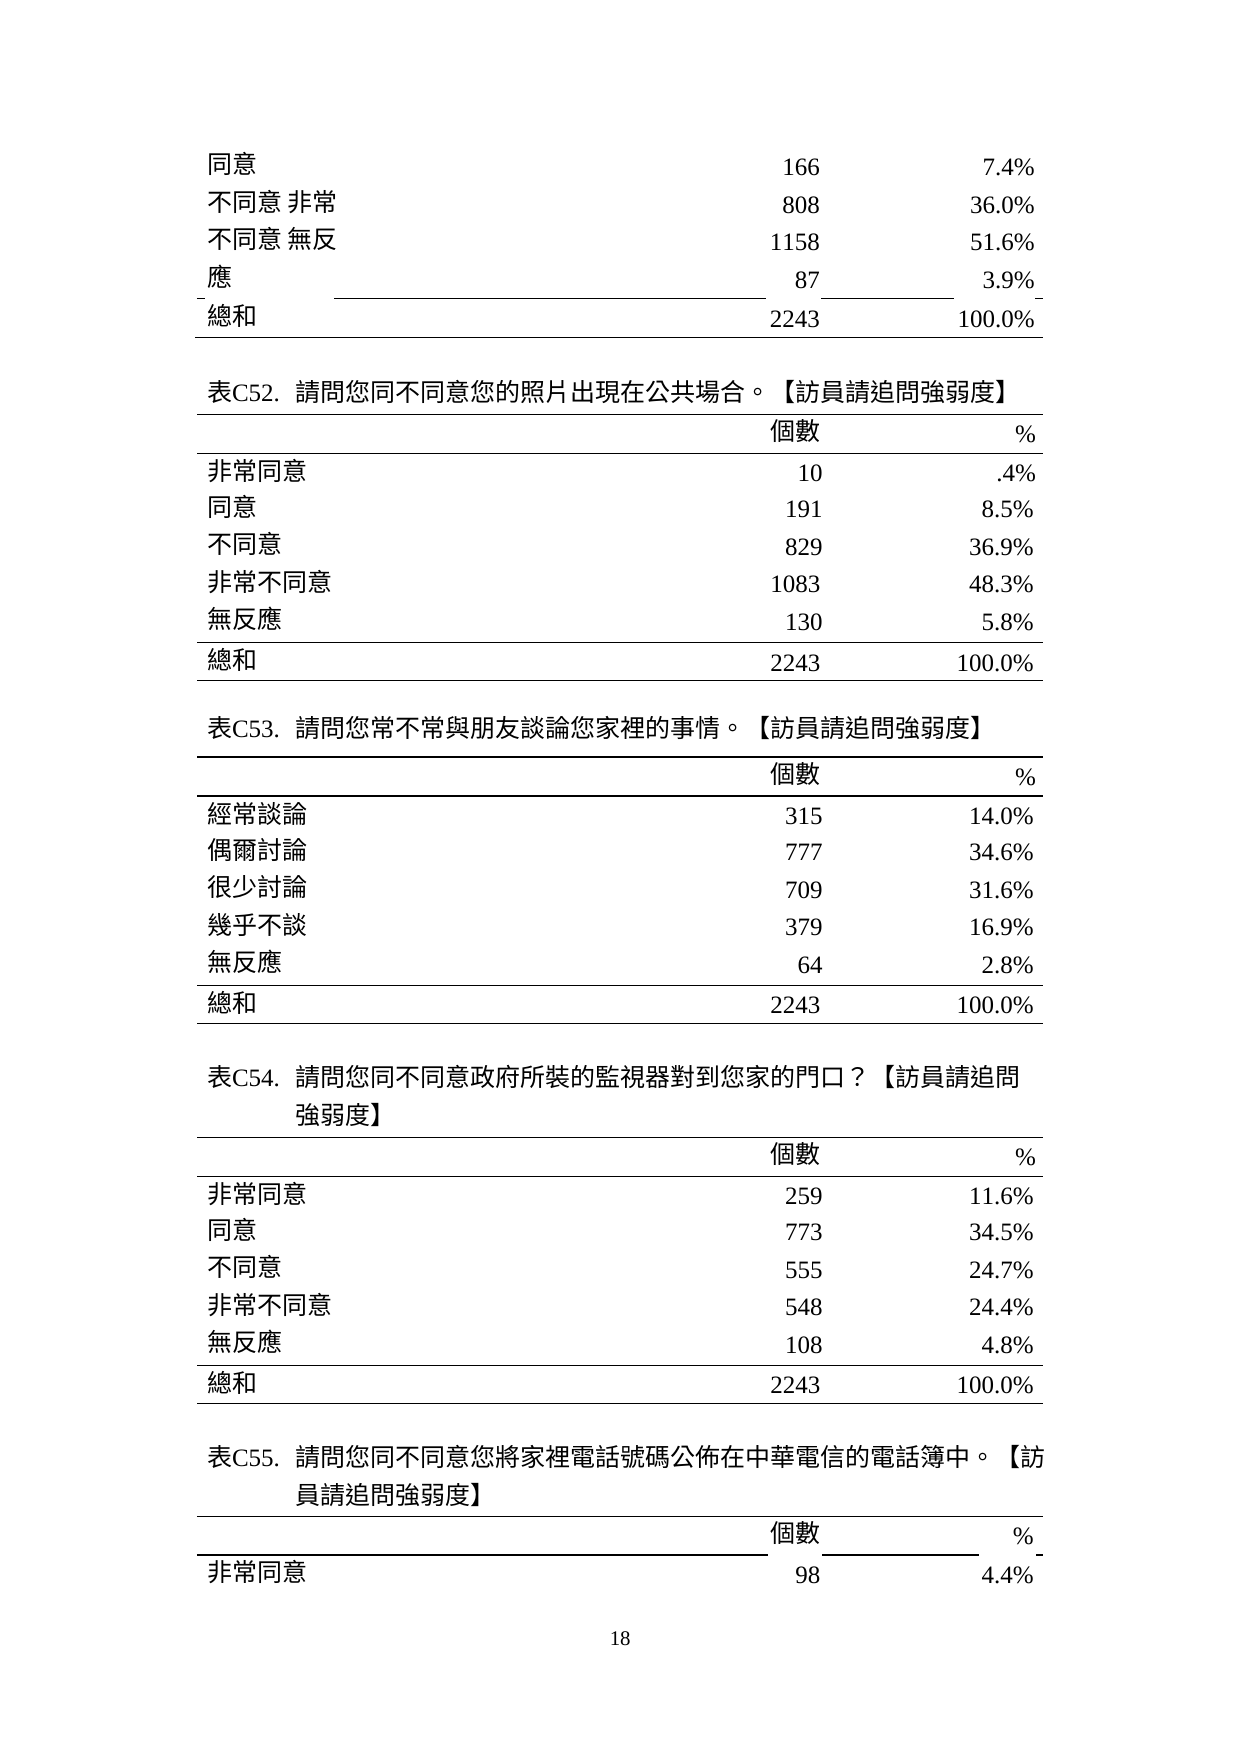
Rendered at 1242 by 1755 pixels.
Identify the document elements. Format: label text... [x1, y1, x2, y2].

table_cell 191 [551, 491, 888, 528]
table_cell 無反應 [197, 1326, 551, 1365]
table_cell 5.8% [888, 603, 1043, 642]
table_header 個數 [551, 415, 888, 453]
table_cell 總和 [197, 1366, 551, 1403]
table_header [197, 1138, 551, 1176]
table_cell 無反應 [197, 946, 551, 984]
table_cell 1083 [551, 566, 888, 603]
table_cell 34.5% [888, 1214, 1043, 1251]
table_cell 同意 [197, 1214, 551, 1251]
table_cell 555 [551, 1251, 888, 1289]
table_cell 同意 [197, 491, 551, 528]
text 強弱度】 [295, 1093, 1069, 1129]
table_cell 130 [551, 603, 888, 642]
text 表C55. 請問您同不同意您將家裡電話號碼公佈在中華電信的電話簿中。【訪 [207, 1440, 1069, 1473]
table_cell 36.9% [888, 528, 1043, 566]
table_cell 777 [551, 834, 888, 871]
table_cell 總和 [197, 986, 551, 1023]
table_cell 不同意 [197, 528, 551, 566]
table_cell 315 [551, 797, 888, 834]
table_cell 829 [551, 528, 888, 566]
text 表C54. 請問您同不同意政府所裝的監視器對到您家的門口？【訪員請追問 [207, 1060, 1069, 1093]
table_cell 108 [551, 1326, 888, 1365]
table_cell 16.9% [888, 909, 1043, 946]
table_cell 2243 [551, 643, 888, 680]
table_cell % [888, 758, 1043, 795]
table_cell 不同意 [197, 1251, 551, 1289]
table_cell [197, 758, 551, 795]
table_cell 非常同意 [197, 454, 551, 491]
table_header % [888, 1138, 1043, 1176]
text 員請追問強弱度】 [295, 1473, 1069, 1511]
table_cell .4% [888, 454, 1043, 491]
table_cell 24.4% [888, 1289, 1043, 1326]
table_cell 709 [551, 871, 888, 909]
table_cell 100.0% [888, 986, 1043, 1023]
table_cell 無反應 [197, 603, 551, 642]
text 表C52. 請問您同不同意您的照片出現在公共場合。【訪員請追問強弱度】 [207, 375, 1069, 406]
table_header [197, 415, 551, 453]
table_cell 100.0% [888, 1366, 1043, 1403]
table_cell 表C53. 請問您常不常與朋友談論您家裡的事情。【訪員請追問強弱度】 [197, 681, 1043, 756]
table_cell 2243 [551, 1366, 888, 1403]
table_cell 14.0% [888, 797, 1043, 834]
table_cell 非常不同意 [197, 566, 551, 603]
table_cell 100.0% [888, 643, 1043, 680]
table_cell 379 [551, 909, 888, 946]
table_cell 773 [551, 1214, 888, 1251]
table_cell 64 [551, 946, 888, 984]
table_cell 非常同意 [197, 1177, 551, 1214]
table_header 個數 [551, 1138, 888, 1176]
table_cell 2243 [551, 986, 888, 1023]
table_cell 總和 [197, 643, 551, 680]
table_cell 31.6% [888, 871, 1043, 909]
table_cell 259 [551, 1177, 888, 1214]
table_cell 偶爾討論 [197, 834, 551, 871]
table_cell 10 [551, 454, 888, 491]
table_cell 548 [551, 1289, 888, 1326]
table_cell 非常不同意 [197, 1289, 551, 1326]
table_cell 24.7% [888, 1251, 1043, 1289]
table_cell 很少討論 [197, 871, 551, 909]
table_cell 經常談論 [197, 797, 551, 834]
table_cell 2.8% [888, 946, 1043, 984]
table_cell 48.3% [888, 566, 1043, 603]
table_header % [888, 415, 1043, 453]
table_cell 11.6% [888, 1177, 1043, 1214]
table_cell 個數 [551, 758, 888, 795]
table_cell 4.8% [888, 1326, 1043, 1365]
table_cell 34.6% [888, 834, 1043, 871]
table_cell 8.5% [888, 491, 1043, 528]
table_cell 幾乎不談 [197, 909, 551, 946]
